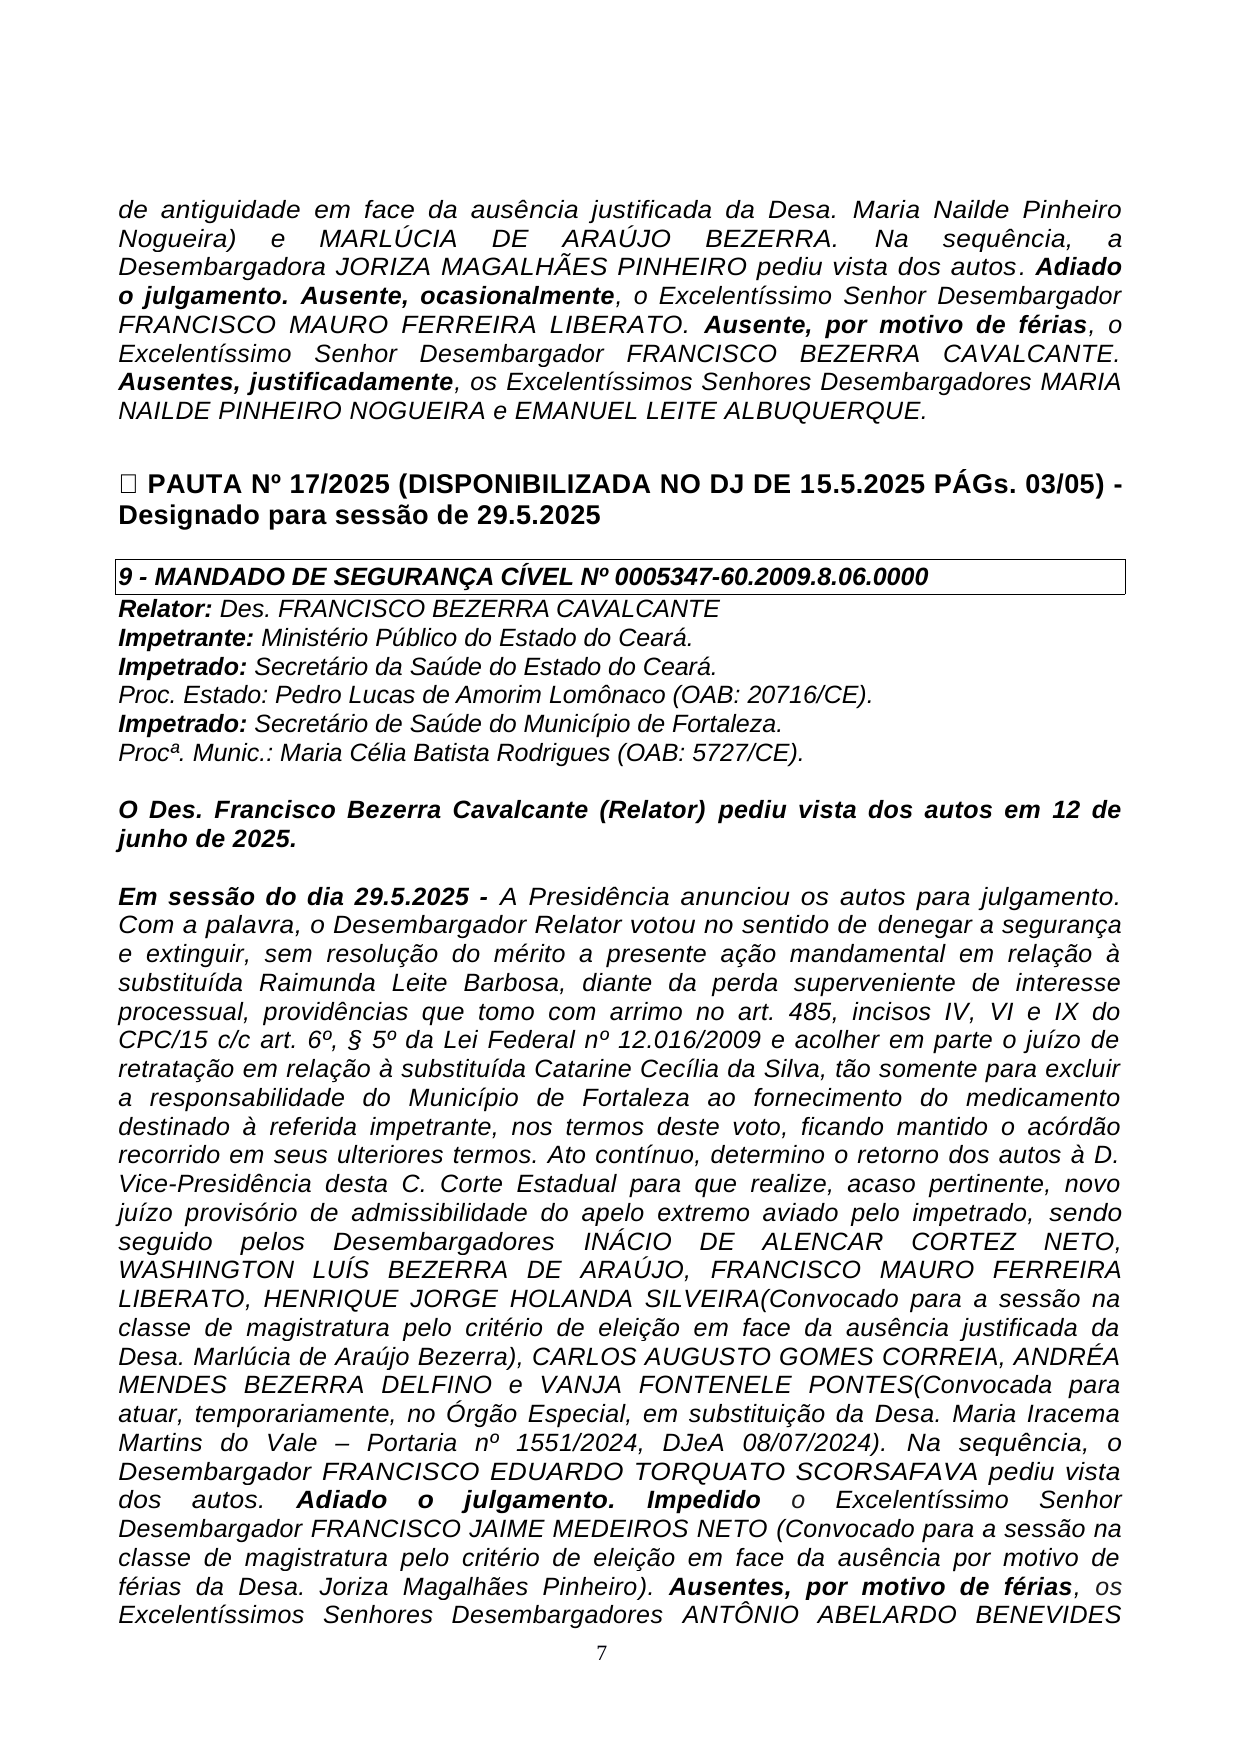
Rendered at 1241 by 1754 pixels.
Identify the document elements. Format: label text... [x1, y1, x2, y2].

text Impetrante: Ministério Público do Estado do Ceará. [118, 623, 1122, 651]
text Impetrado: Secretário de Saúde do Município de Fortaleza. [118, 709, 1122, 738]
text O Des. Francisco Bezerra Cavalcante (Relator) pediu vista dos autos em 12 de junho de 2025. [118, 795, 1122, 853]
text Relator: Des. FRANCISCO BEZERRA CAVALCANTE [118, 595, 1122, 623]
list  PAUTA Nº 17/2025 (DISPONIBILIZADA NO DJ DE 15.5.2025 PÁGs. 03/05) - Designado para sessão de 29.5.2025 [118, 468, 1122, 530]
text Procª. Munic.: Maria Célia Batista Rodrigues (OAB: 5727/CE). [118, 738, 1122, 766]
text Em sessão do dia 29.5.2025 - A Presidência anunciou os autos para julgamento. Com a palavra, o Desembargador Relator votou no sentido de denegar a segurança e extinguir, sem resolução do mérito a presente ação mandamental em relação à substituída Raimunda Leite Barbosa, diante da perda superveniente de interesse processual, providências que tomo com arrimo no art. 485, incisos IV, VI e IX do CPC/15 c/c art. 6º, § 5º da Lei Federal nº 12.016/2009 e acolher em parte o juízo de retratação em relação à substituída Catarine Cecília da Silva, tão somente para excluir a responsabilidade do Município de Fortaleza ao fornecimento do medicamento destinado à referida impetrante, nos termos deste voto, ficando mantido o acórdão recorrido em seus ulteriores termos. Ato contínuo, determino o retorno dos autos à D. Vice-Presidência desta C. Corte Estadual para que realize, acaso pertinente, novo juízo provisório de admissibilidade do apelo extremo aviado pelo impetrado, sendo seguido pelos Desembargadores INÁCIO DE ALENCAR CORTEZ NETO, WASHINGTON LUÍS BEZERRA DE ARAÚJO, FRANCISCO MAURO FERREIRA LIBERATO, HENRIQUE JORGE HOLANDA SILVEIRA(Convocado para a sessão na classe de magistratura pelo critério de eleição em face da ausência justificada da Desa. Marlúcia de Araújo Bezerra), CARLOS AUGUSTO GOMES CORREIA, ANDRÉA MENDES BEZERRA DELFINO e VANJA FONTENELE PONTES(Convocada para atuar, temporariamente, no Órgão Especial, em substituição da Desa. Maria Iracema Martins do Vale – Portaria nº 1551/2024, DJeA 08/07/2024). Na sequência, o Desembargador FRANCISCO EDUARDO TORQUATO SCORSAFAVA pediu vista dos autos. Adiado o julgamento. Impedido o Excelentíssimo Senhor Desembargador FRANCISCO JAIME MEDEIROS NETO (Convocado para a sessão na classe de magistratura pelo critério de eleição em face da ausência por motivo de férias da Desa. Joriza Magalhães Pinheiro). Ausentes, por motivo de férias, os Excelentíssimos Senhores Desembargadores ANTÔNIO ABELARDO BENEVIDES [118, 881, 1122, 1629]
text Proc. Estado: Pedro Lucas de Amorim Lomônaco (OAB: 20716/CE). [118, 680, 1122, 709]
text Impetrado: Secretário da Saúde do Estado do Ceará. [118, 651, 1122, 680]
text de antiguidade em face da ausência justificada da Desa. Maria Nailde Pinheiro Nogueira) e MARLÚCIA DE ARAÚJO BEZERRA. Na sequência, a Desembargadora JORIZA MAGALHÃES PINHEIRO pediu vista dos autos. Adiado o julgamento. Ausente, ocasionalmente, o Excelentíssimo Senhor Desembargador FRANCISCO MAURO FERREIRA LIBERATO. Ausente, por motivo de férias, o Excelentíssimo Senhor Desembargador FRANCISCO BEZERRA CAVALCANTE. Ausentes, justificadamente, os Excelentíssimos Senhores Desembargadores MARIA NAILDE PINHEIRO NOGUEIRA e EMANUEL LEITE ALBUQUERQUE. [118, 195, 1122, 425]
text 9 - MANDADO DE SEGURANÇA CÍVEL Nº 0005347-60.2009.8.06.0000 [116, 560, 1125, 594]
